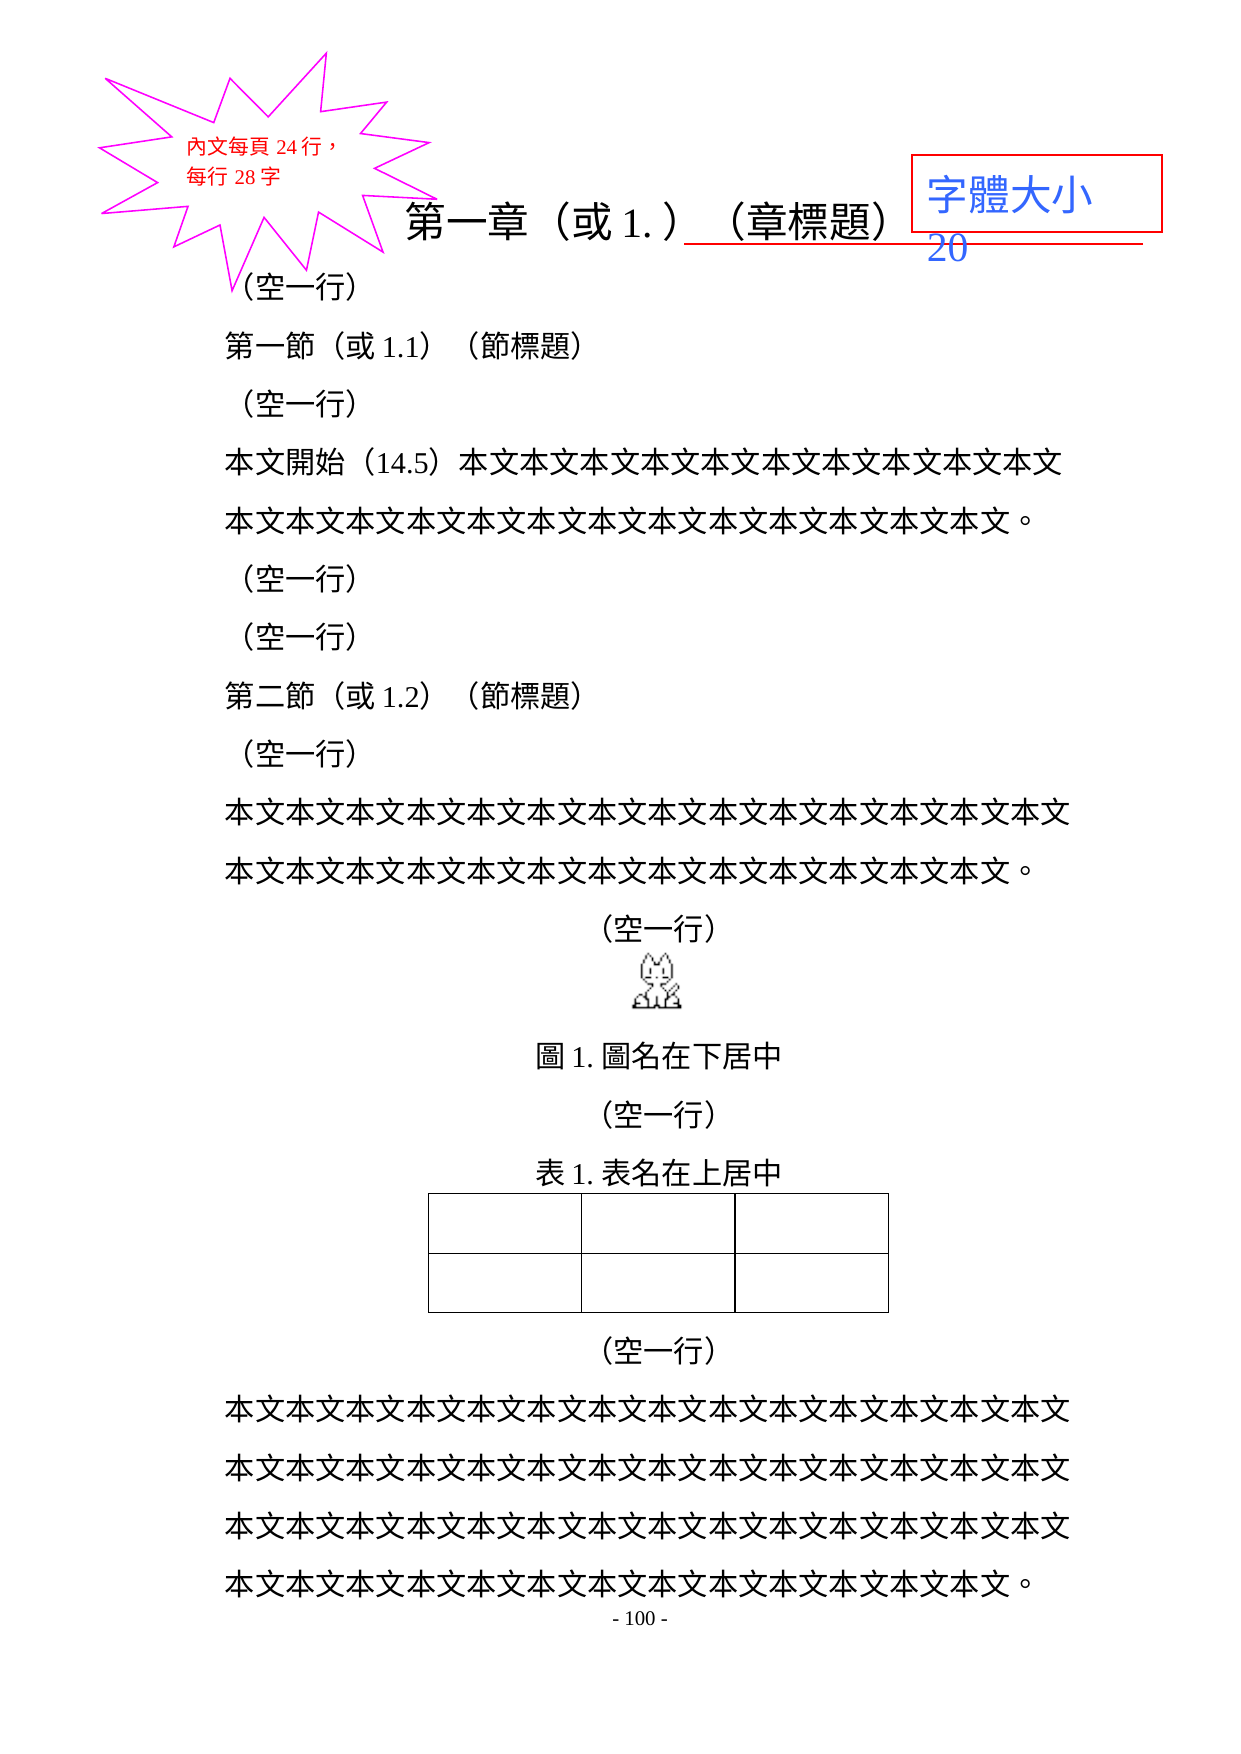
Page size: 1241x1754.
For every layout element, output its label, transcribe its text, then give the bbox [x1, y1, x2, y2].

text 本文本文本文本文本文本文本文本文本文本文本文本文本文本文本文本文本文本文本文本文本文本文本文本文本文本文本文。 [224, 774, 1092, 891]
text 第一章（或1. ）（章標題） [252, 220, 287, 249]
text 表1. 表名在上居中 [224, 1135, 1092, 1193]
text 第一章（或1. ）（章標題） [966, 245, 1092, 249]
text 圖1. 圖名在下居中 [224, 1018, 1092, 1076]
text 本文開始（14.5）本文本文本文本文本文本文本文本文本文本文本文本文本文本文本文本文本文本文本文本文本文本文本文。 [224, 424, 1092, 541]
text （空一行） [224, 1076, 1092, 1135]
table_header [736, 1194, 888, 1252]
text （空一行） [224, 716, 1092, 774]
text （空一行） [224, 599, 1092, 658]
text （空一行） [224, 1313, 1092, 1371]
text 第二節（或1.2）（節標題） [224, 658, 1092, 716]
text 本文本文本文本文本文本文本文本文本文本文本文本文本文本文本文本文本文本文本文本文本文本文本文本文本文本文本文本文本文本文本文本文本文本文本文本文本文本文本文本文本文本文本文本文本文本文本文本文本文本文本文本文本文本文本文。 [224, 1371, 1092, 1604]
text 第一章（或1. ）（章標題） [959, 233, 1092, 243]
text 第一章（或1. ）（章標題） [312, 214, 374, 249]
table_cell [582, 1254, 734, 1312]
table_cell [736, 1254, 888, 1312]
text （空一行） [224, 366, 1092, 424]
text （空一行） [224, 541, 1092, 599]
table_header [582, 1194, 734, 1252]
text 第一節（或1.1）（節標題） [224, 308, 1092, 366]
text （空一行） [224, 249, 1092, 308]
table_header [429, 1194, 581, 1252]
text （空一行） [224, 891, 1092, 949]
text 第一章（或1. ）（章標題） [365, 189, 940, 249]
table_cell [429, 1254, 581, 1312]
